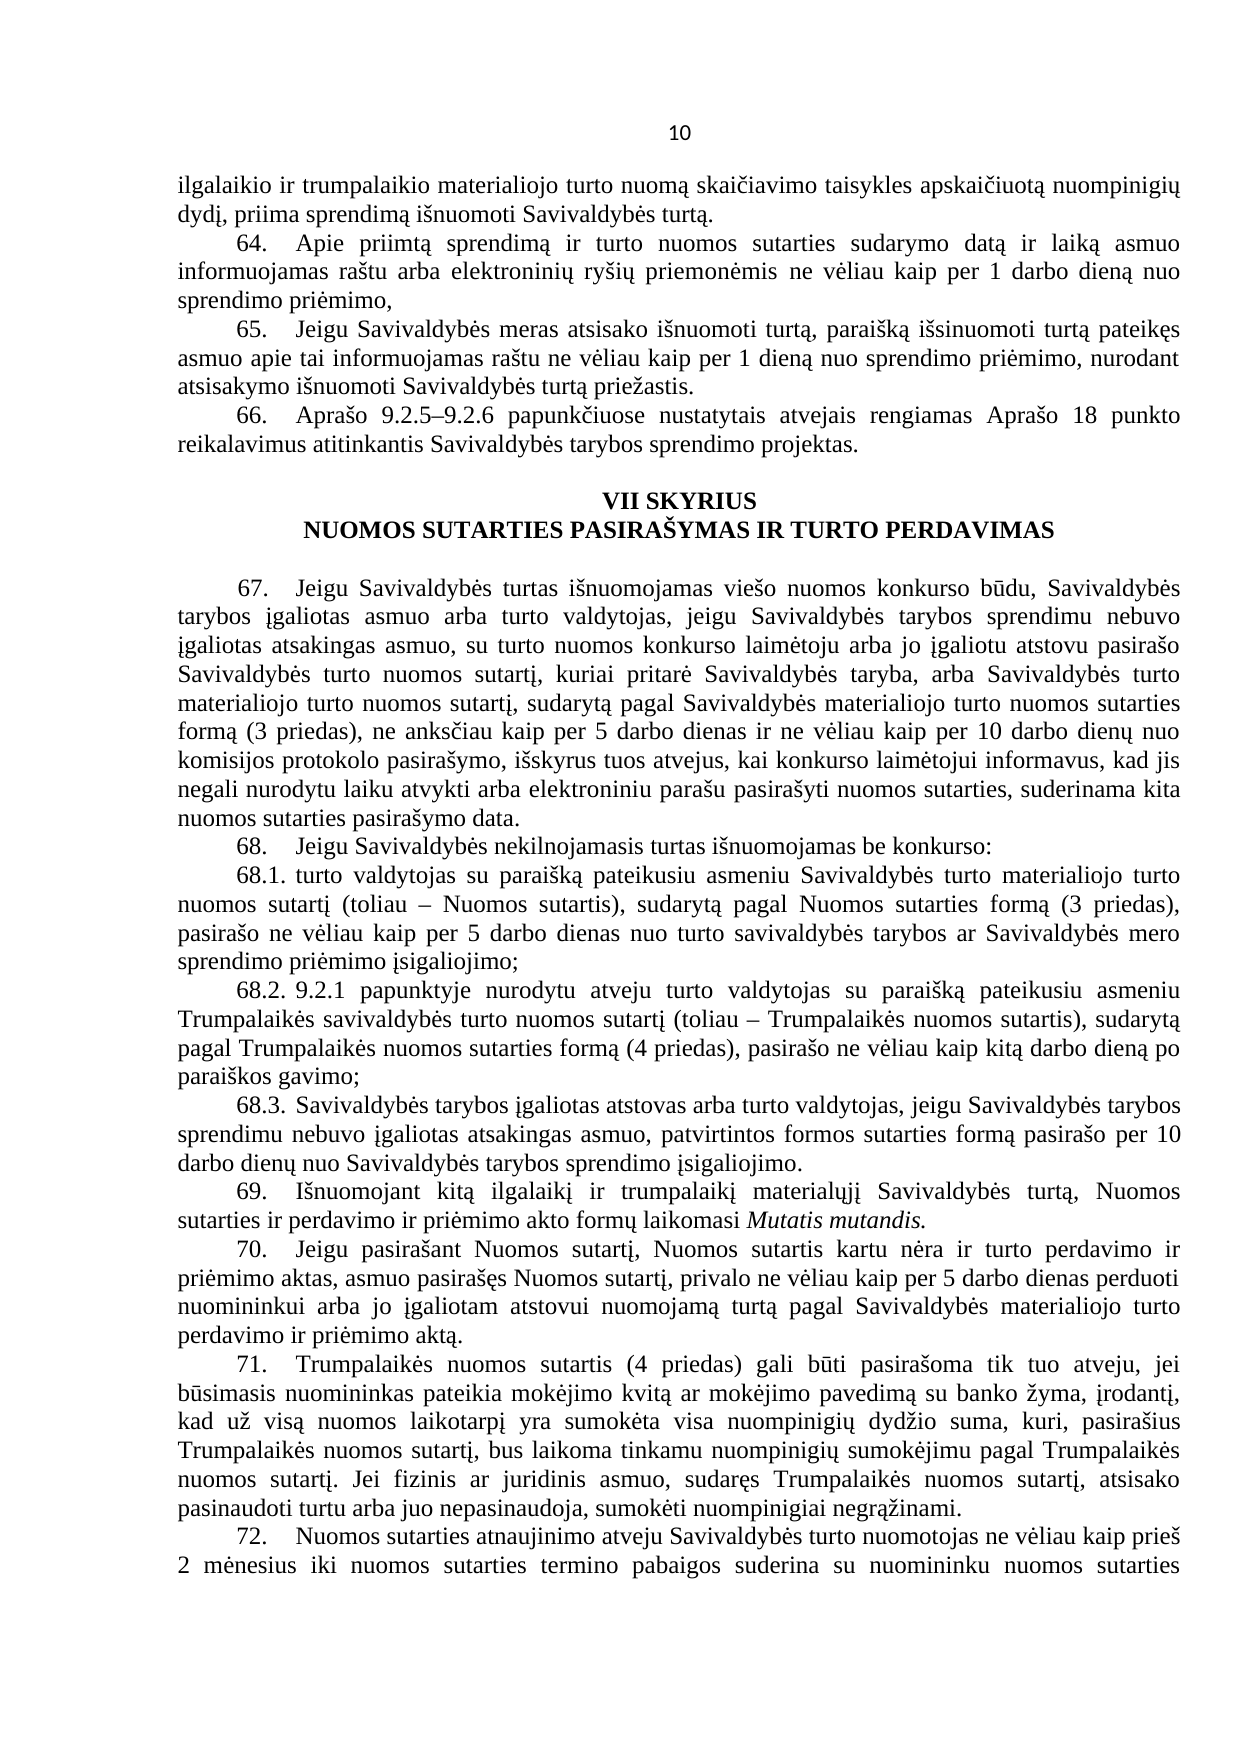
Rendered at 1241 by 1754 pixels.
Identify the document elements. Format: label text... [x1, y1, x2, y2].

text VII SKYRIUS [177, 486, 1181, 515]
text ilgalaikio ir trumpalaikio materialiojo turto nuomą skaičiavimo taisykles apskaičiuotą nuompinigių dydį, priima sprendimą išnuomoti Savivaldybės turtą. [177, 170, 1181, 228]
text 64. Apie priimtą sprendimą ir turto nuomos sutarties sudarymo datą ir laiką asmuo informuojamas raštu arba elektroninių ryšių priemonėmis ne vėliau kaip per 1 darbo dieną nuo sprendimo priėmimo, [177, 228, 1181, 314]
text 71. Trumpalaikės nuomos sutartis (4 priedas) gali būti pasirašoma tik tuo atveju, jei būsimasis nuomininkas pateikia mokėjimo kvitą ar mokėjimo pavedimą su banko žyma, įrodantį, kad už visą nuomos laikotarpį yra sumokėta visa nuompinigių dydžio suma, kuri, pasirašius Trumpalaikės nuomos sutartį, bus laikoma tinkamu nuompinigių sumokėjimu pagal Trumpalaikės nuomos sutartį. Jei fizinis ar juridinis asmuo, sudaręs Trumpalaikės nuomos sutartį, atsisako pasinaudoti turtu arba juo nepasinaudoja, sumokėti nuompinigiai negrąžinami. [177, 1349, 1181, 1521]
text 68.2. 9.2.1 papunktyje nurodytu atveju turto valdytojas su paraišką pateikusiu asmeniu Trumpalaikės savivaldybės turto nuomos sutartį (toliau – Trumpalaikės nuomos sutartis), sudarytą pagal Trumpalaikės nuomos sutarties formą (4 priedas), pasirašo ne vėliau kaip kitą darbo dieną po paraiškos gavimo; [177, 975, 1181, 1090]
text 68.1. turto valdytojas su paraišką pateikusiu asmeniu Savivaldybės turto materialiojo turto nuomos sutartį (toliau – Nuomos sutartis), sudarytą pagal Nuomos sutarties formą (3 priedas), pasirašo ne vėliau kaip per 5 darbo dienas nuo turto savivaldybės tarybos ar Savivaldybės mero sprendimo priėmimo įsigaliojimo; [177, 860, 1181, 975]
text 70. Jeigu pasirašant Nuomos sutartį, Nuomos sutartis kartu nėra ir turto perdavimo ir priėmimo aktas, asmuo pasirašęs Nuomos sutartį, privalo ne vėliau kaip per 5 darbo dienas perduoti nuomininkui arba jo įgaliotam atstovui nuomojamą turtą pagal Savivaldybės materialiojo turto perdavimo ir priėmimo aktą. [177, 1234, 1181, 1349]
text 72. Nuomos sutarties atnaujinimo atveju Savivaldybės turto nuomotojas ne vėliau kaip prieš 2 mėnesius iki nuomos sutarties termino pabaigos suderina su nuomininku nuomos sutarties [177, 1521, 1181, 1579]
text 67. Jeigu Savivaldybės turtas išnuomojamas viešo nuomos konkurso būdu, Savivaldybės tarybos įgaliotas asmuo arba turto valdytojas, jeigu Savivaldybės tarybos sprendimu nebuvo įgaliotas atsakingas asmuo, su turto nuomos konkurso laimėtoju arba jo įgaliotu atstovu pasirašo Savivaldybės turto nuomos sutartį, kuriai pritarė Savivaldybės taryba, arba Savivaldybės turto materialiojo turto nuomos sutartį, sudarytą pagal Savivaldybės materialiojo turto nuomos sutarties formą (3 priedas), ne anksčiau kaip per 5 darbo dienas ir ne vėliau kaip per 10 darbo dienų nuo komisijos protokolo pasirašymo, išskyrus tuos atvejus, kai konkurso laimėtojui informavus, kad jis negali nurodytu laiku atvykti arba elektroniniu parašu pasirašyti nuomos sutarties, suderinama kita nuomos sutarties pasirašymo data. [177, 573, 1181, 831]
text 66. Aprašo 9.2.5–9.2.6 papunkčiuose nustatytais atvejais rengiamas Aprašo 18 punkto reikalavimus atitinkantis Savivaldybės tarybos sprendimo projektas. [177, 400, 1181, 458]
text 68. Jeigu Savivaldybės nekilnojamasis turtas išnuomojamas be konkurso: [177, 831, 1181, 860]
text 65. Jeigu Savivaldybės meras atsisako išnuomoti turtą, paraišką išsinuomoti turtą pateikęs asmuo apie tai informuojamas raštu ne vėliau kaip per 1 dieną nuo sprendimo priėmimo, nurodant atsisakymo išnuomoti Savivaldybės turtą priežastis. [177, 314, 1181, 400]
text NUOMOS SUTARTIES PASIRAŠYMAS IR TURTO PERDAVIMAS [177, 515, 1181, 544]
text 68.3. Savivaldybės tarybos įgaliotas atstovas arba turto valdytojas, jeigu Savivaldybės tarybos sprendimu nebuvo įgaliotas atsakingas asmuo, patvirtintos formos sutarties formą pasirašo per 10 darbo dienų nuo Savivaldybės tarybos sprendimo įsigaliojimo. [177, 1090, 1181, 1176]
text 69. Išnuomojant kitą ilgalaikį ir trumpalaikį materialųjį Savivaldybės turtą, Nuomos sutarties ir perdavimo ir priėmimo akto formų laikomasi Mutatis mutandis. [177, 1176, 1181, 1234]
